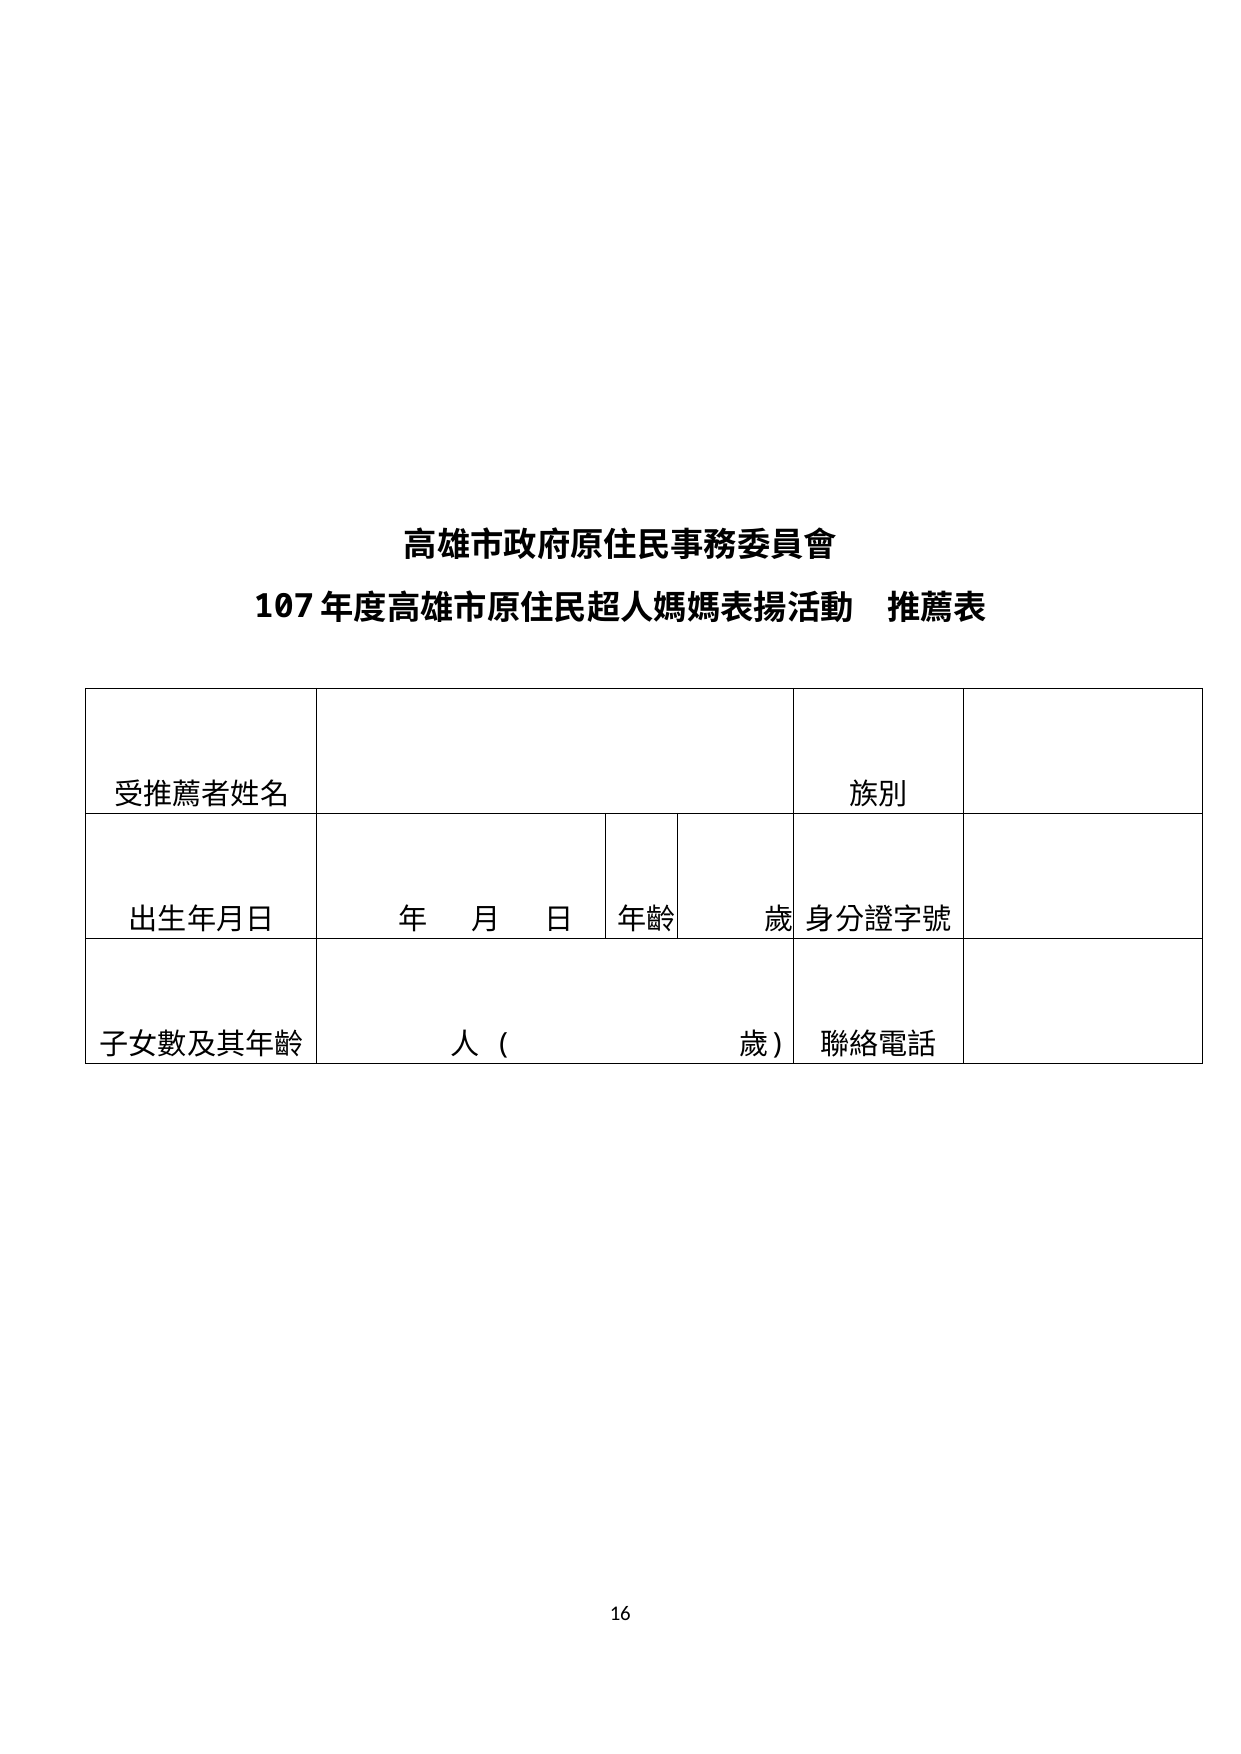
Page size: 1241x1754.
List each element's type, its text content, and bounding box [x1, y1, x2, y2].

table_cell 出生年月日 [86, 814, 316, 938]
table_cell 子女數及其年齡 [86, 939, 316, 1063]
table_header 受推薦者姓名 [86, 689, 316, 813]
table_cell 人 ( 歲) [317, 939, 793, 1063]
table_cell 年齡 [606, 814, 677, 938]
table_cell [964, 814, 1202, 938]
text 107年度高雄市原住民超人媽媽表揚活動 推薦表 [187, 563, 1053, 625]
table_header [964, 689, 1202, 813]
table_cell 聯絡電話 [794, 939, 963, 1063]
table_cell 身分證字號 [794, 814, 963, 938]
table_header 族別 [794, 689, 963, 813]
table_cell 年 月 日 [317, 814, 605, 938]
table_cell 歲 [678, 814, 793, 938]
text 高雄市政府原住民事務委員會 [187, 500, 1053, 563]
table_header [317, 689, 793, 813]
table_cell [964, 939, 1202, 1063]
